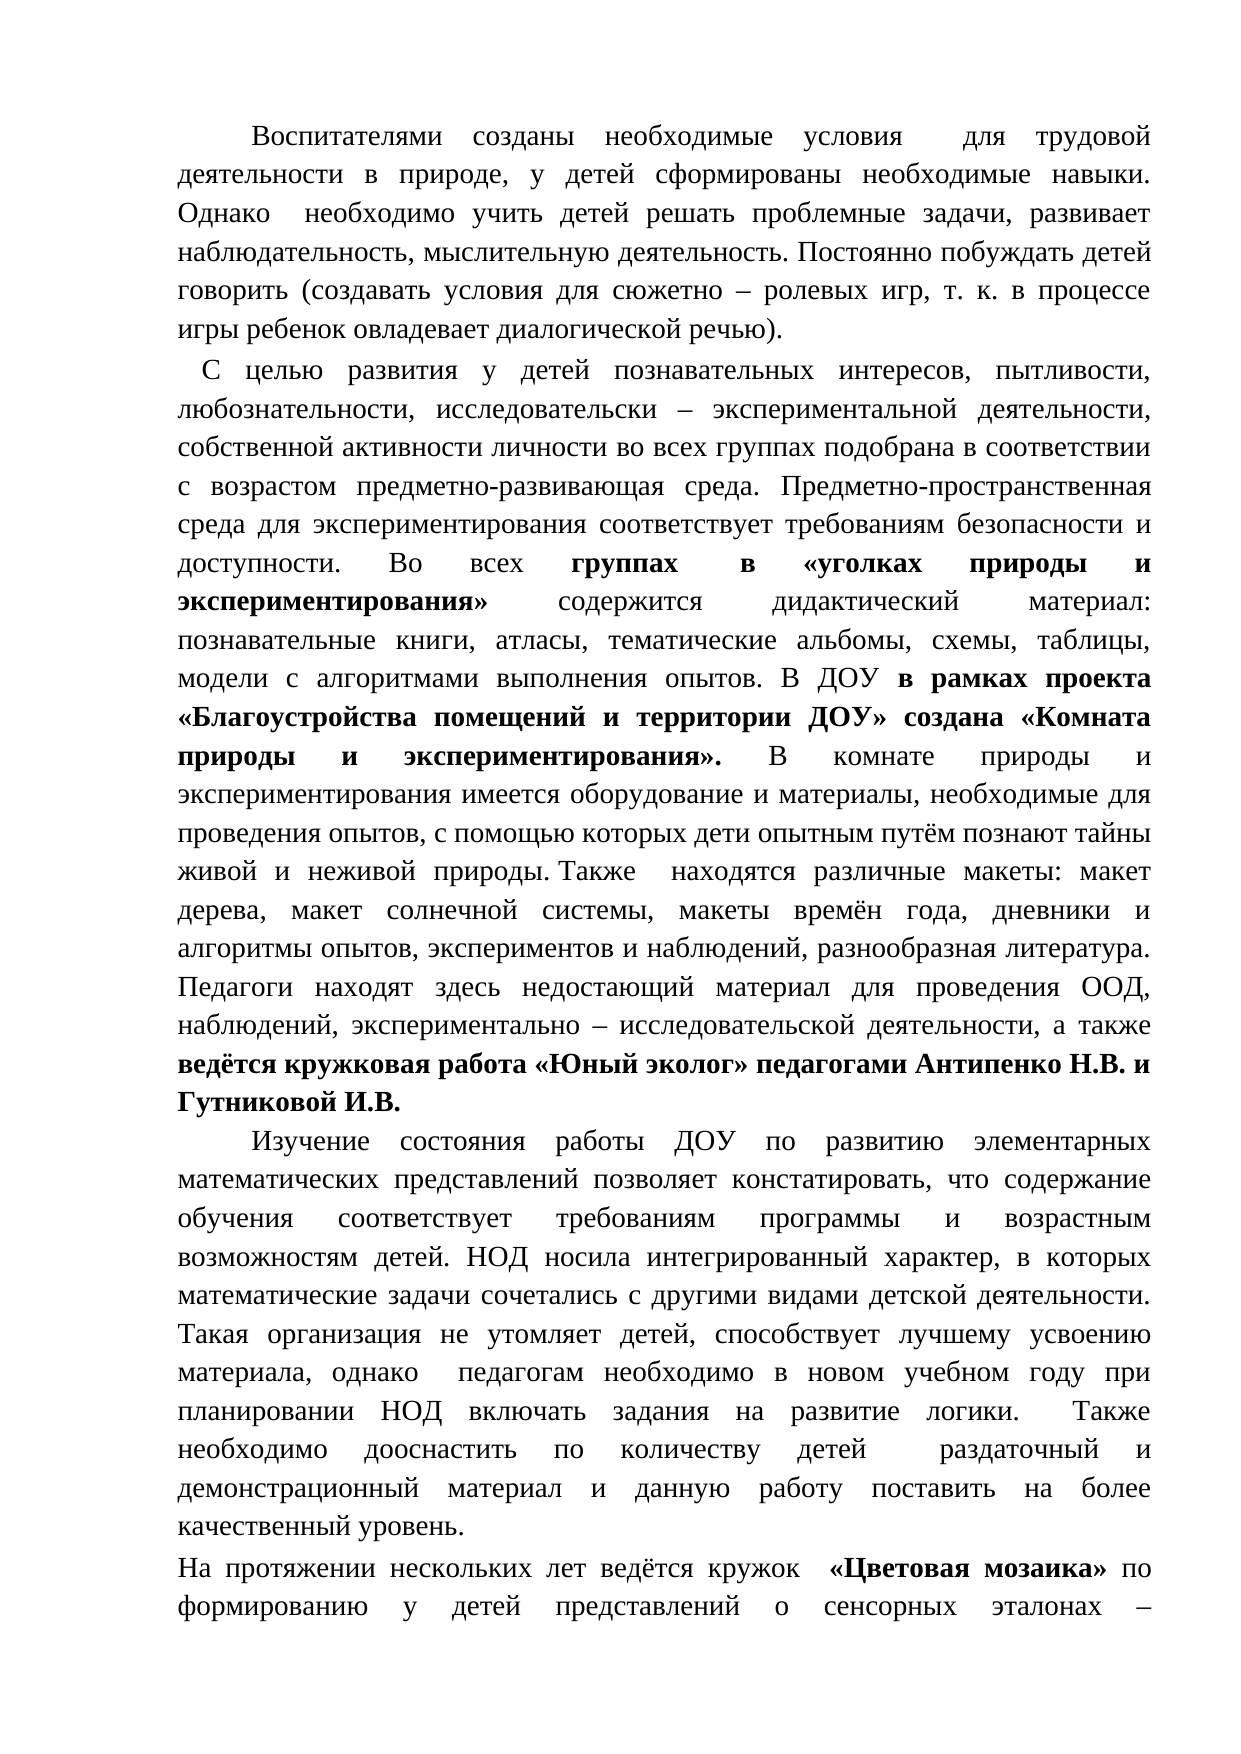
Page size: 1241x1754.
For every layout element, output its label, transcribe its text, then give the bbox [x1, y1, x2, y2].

text С целью развития у детей познавательных интересов, пытливости, любознательности, исследовательски – экспериментальной деятельности, собственной активности личности во всех группах подобрана в соответствии с возрастом предметно-развивающая среда. Предметно-пространственная среда для экспериментирования соответствует требованиям безопасности и доступности. Во всех группах в «уголках природы и экспериментирования» содержится дидактический материал: познавательные книги, атласы, тематические альбомы, схемы, таблицы, модели с алгоритмами выполнения опытов. В ДОУ в рамках проекта «Благоустройства помещений и территории ДОУ» создана «Комната природы и экспериментирования». В комнате природы и экспериментирования имеется оборудование и материалы, необходимые для проведения опытов, с помощью которых дети опытным путём познают тайны живой и неживой природы. Также находятся различные макеты: макет дерева, макет солнечной системы, макеты времён года, дневники и алгоритмы опытов, экспериментов и наблюдений, разнообразная литература. Педагоги находят здесь недостающий материал для проведения ООД, наблюдений, экспериментально – исследовательской деятельности, а также ведётся кружковая работа «Юный эколог» педагогами Антипенко Н.В. и Гутниковой И.В. [177, 352, 1152, 1118]
text Изучение состояния работы ДОУ по развитию элементарных математических представлений позволяет констатировать, что содержание обучения соответствует требованиям программы и возрастным возможностям детей. НОД носила интегрированный характер, в которых математические задачи сочетались с другими видами детской деятельности. Такая организация не утомляет детей, способствует лучшему усвоению материала, однако педагогам необходимо в новом учебном году при планировании НОД включать задания на развитие логики. Также необходимо дооснастить по количеству детей раздаточный и демонстрационный материал и данную работу поставить на более качественный уровень. [177, 1123, 1152, 1542]
text На протяжении нескольких лет ведётся кружок «Цветовая мозаика» по формированию у детей представлений о сенсорных эталонах – [177, 1550, 1152, 1622]
text Воспитателями созданы необходимые условия для трудовой деятельности в природе, у детей сформированы необходимые навыки. Однако необходимо учить детей решать проблемные задачи, развивает наблюдательность, мыслительную деятельность. Постоянно побуждать детей говорить (создавать условия для сюжетно – ролевых игр, т. к. в процессе игры ребенок овладевает диалогической речью). [177, 118, 1152, 344]
